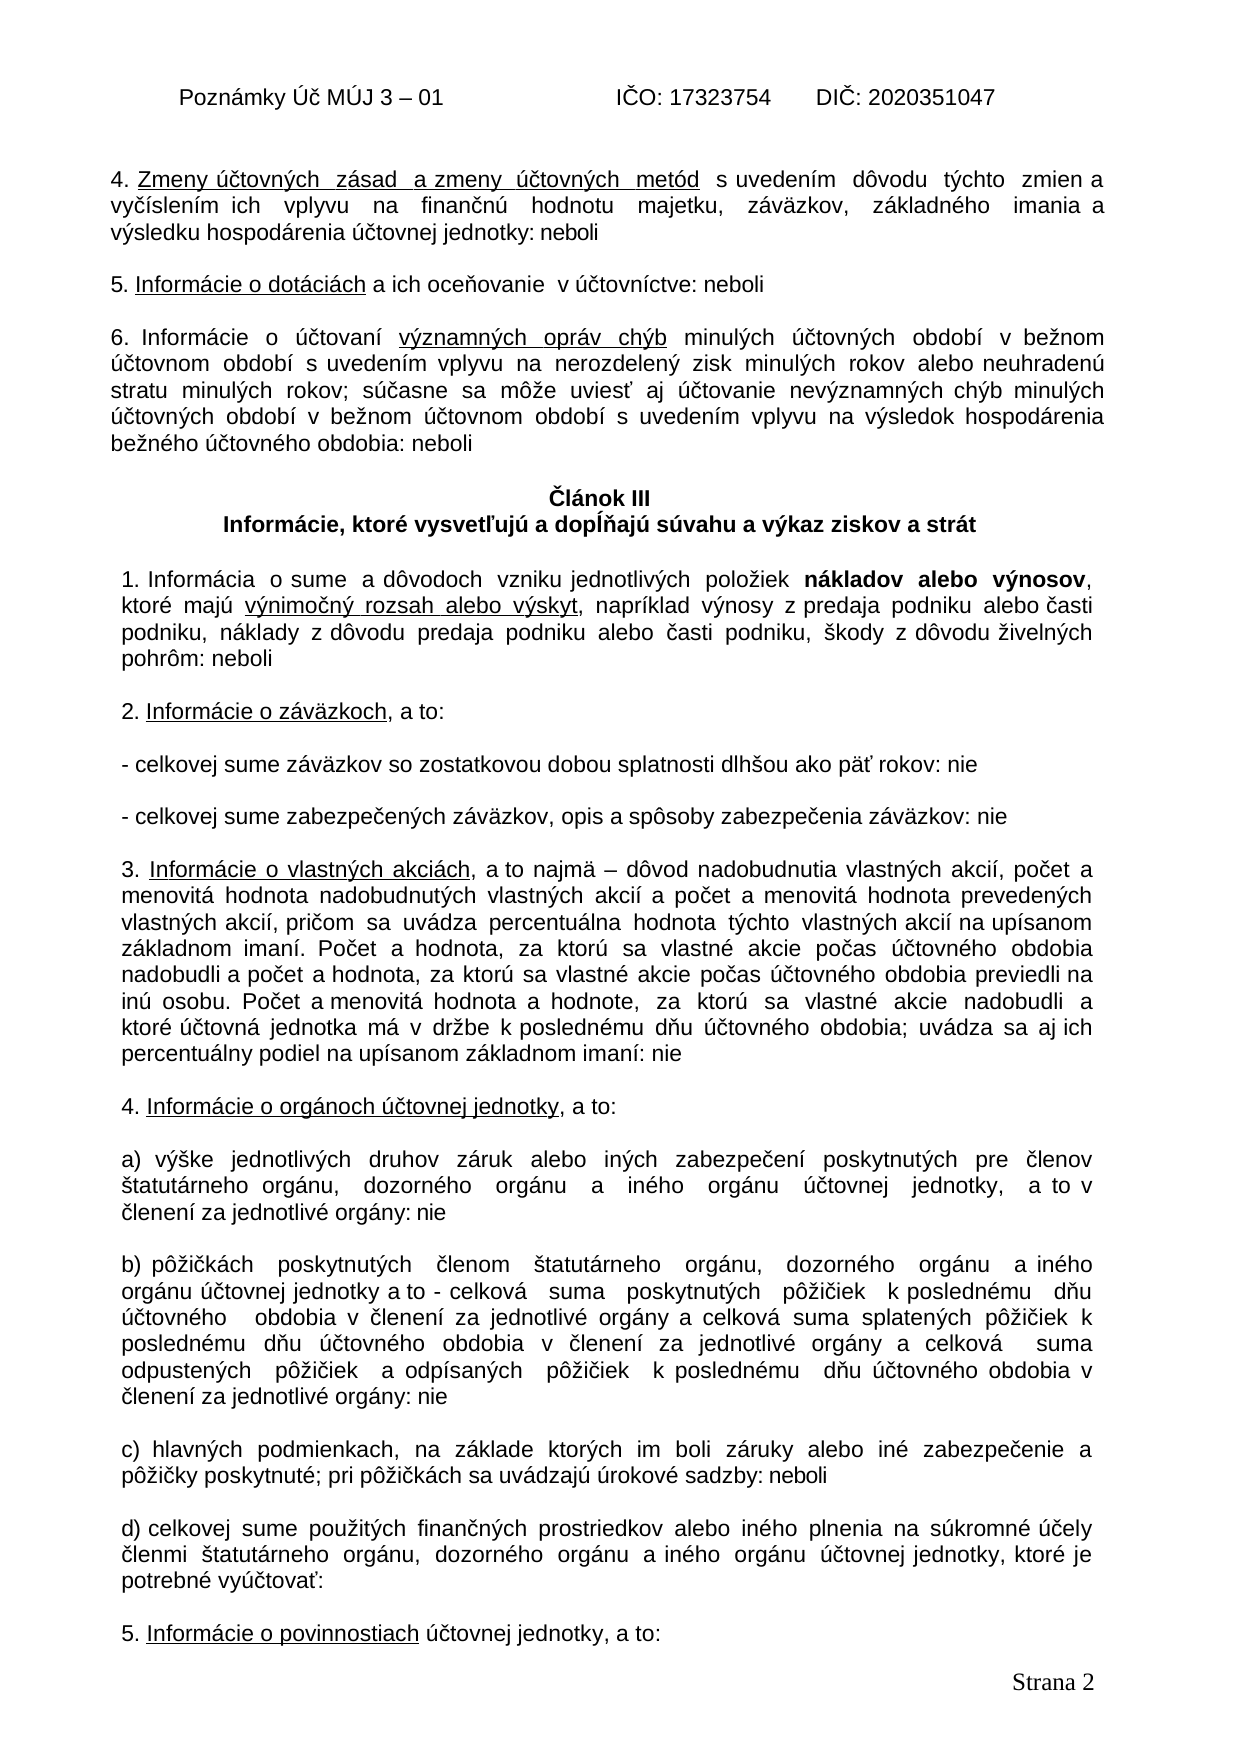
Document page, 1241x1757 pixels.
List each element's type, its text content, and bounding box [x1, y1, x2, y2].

text b) pôžičkách poskytnutých členom štatutárneho orgánu, dozorného orgánu a iného orgánu účtovnej jednotky a to - celková suma poskytnutých pôžičiek k poslednému dňu účtovného obdobia v členení za jednotlivé orgány a celková suma splatených pôžičiek k poslednému dňu účtovného obdobia v členení za jednotlivé orgány a celková suma odpustených pôžičiek a odpísaných pôžičiek k poslednému dňu účtovného obdobia v členení za jednotlivé orgány: nie [121, 1251, 1093, 1409]
text - celkovej sume zabezpečených záväzkov, opis a spôsoby zabezpečenia záväzkov: nie [121, 803, 1093, 829]
text 5. Informácie o povinnostiach účtovnej jednotky, a to: [121, 1620, 1093, 1647]
text Informácie, ktoré vysvetľujú a dopĺňajú súvahu a výkaz ziskov a strát [110, 511, 1088, 538]
text 4. Zmeny účtovných zásad a zmeny účtovných metód s uvedením dôvodu týchto zmien a vyčíslením ich vplyvu na finančnú hodnotu majetku, záväzkov, základného imania a výsledku hospodárenia účtovnej jednotky: neboli [110, 166, 1105, 245]
text 4. Informácie o orgánoch účtovnej jednotky, a to: [121, 1093, 1093, 1119]
text 3. Informácie o vlastných akciách, a to najmä – dôvod nadobudnutia vlastných akcií, počet a menovitá hodnota nadobudnutých vlastných akcií a počet a menovitá hodnota prevedených vlastných akcií, pričom sa uvádza percentuálna hodnota týchto vlastných akcií na upísanom základnom imaní. Počet a hodnota, za ktorú sa vlastné akcie počas účtovného obdobia nadobudli a počet a hodnota, za ktorú sa vlastné akcie počas účtovného obdobia previedli na inú osobu. Počet a menovitá hodnota a hodnote, za ktorú sa vlastné akcie nadobudli a ktoré účtovná jednotka má v držbe k poslednému dňu účtovného obdobia; uvádza sa aj ich percentuálny podiel na upísanom základnom imaní: nie [121, 856, 1093, 1067]
subtitle Článok III [110, 485, 1088, 511]
text 6. Informácie o účtovaní významných opráv chýb minulých účtovných období v bežnom účtovnom období s uvedením vplyvu na nerozdelený zisk minulých rokov alebo neuhradenú stratu minulých rokov; súčasne sa môže uviesť aj účtovanie nevýznamných chýb minulých účtovných období v bežnom účtovnom období s uvedením vplyvu na výsledok hospodárenia bežného účtovného obdobia: neboli [110, 324, 1105, 456]
text d) celkovej sume použitých finančných prostriedkov alebo iného plnenia na súkromné účely členmi štatutárneho orgánu, dozorného orgánu a iného orgánu účtovnej jednotky, ktoré je potrebné vyúčtovať: [121, 1515, 1093, 1594]
text c) hlavných podmienkach, na základe ktorých im boli záruky alebo iné zabezpečenie a pôžičky poskytnuté; pri pôžičkách sa uvádzajú úrokové sadzby: neboli [121, 1436, 1093, 1488]
text 1. Informácia o sume a dôvodoch vzniku jednotlivých položiek nákladov alebo výnosov, ktoré majú výnimočný rozsah alebo výskyt, napríklad výnosy z predaja podniku alebo časti podniku, náklady z dôvodu predaja podniku alebo časti podniku, škody z dôvodu živelných pohrôm: neboli [121, 566, 1093, 671]
text - celkovej sume záväzkov so zostatkovou dobou splatnosti dlhšou ako päť rokov: nie [121, 751, 1093, 777]
text 5. Informácie o dotáciách a ich oceňovanie v účtovníctve: neboli [110, 271, 1105, 298]
text a) výške jednotlivých druhov záruk alebo iných zabezpečení poskytnutých pre členov štatutárneho orgánu, dozorného orgánu a iného orgánu účtovnej jednotky, a to v členení za jednotlivé orgány: nie [121, 1146, 1093, 1225]
text 2. Informácie o záväzkoch, a to: [121, 698, 1093, 724]
